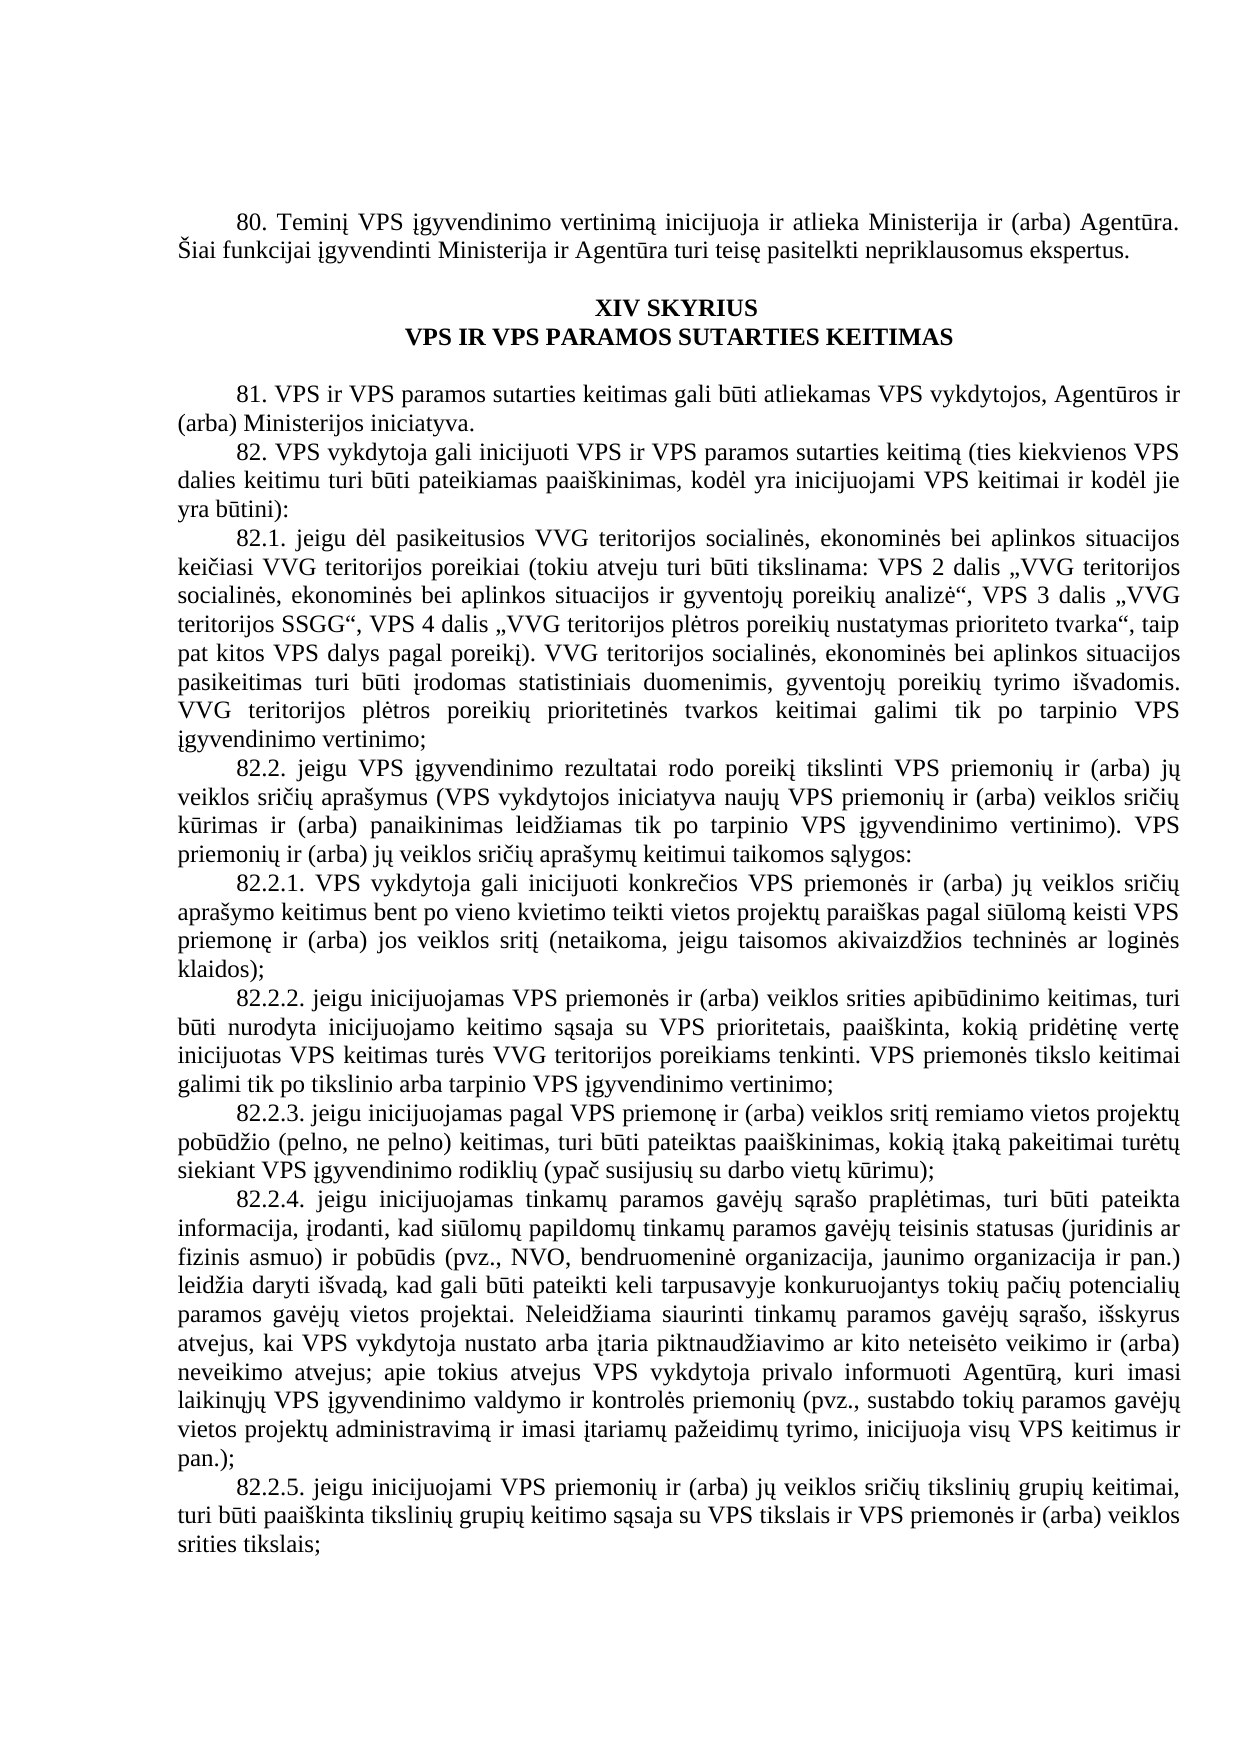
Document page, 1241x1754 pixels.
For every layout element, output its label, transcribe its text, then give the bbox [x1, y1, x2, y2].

text 82.1. jeigu dėl pasikeitusios VVG teritorijos socialinės, ekonominės bei aplinkos situacijos keičiasi VVG teritorijos poreikiai (tokiu atveju turi būti tikslinama: VPS 2 dalis „VVG teritorijos socialinės, ekonominės bei aplinkos situacijos ir gyventojų poreikių analizė“, VPS 3 dalis „VVG teritorijos SSGG“, VPS 4 dalis „VVG teritorijos plėtros poreikių nustatymas prioriteto tvarka“, taip pat kitos VPS dalys pagal poreikį). VVG teritorijos socialinės, ekonominės bei aplinkos situacijos pasikeitimas turi būti įrodomas statistiniais duomenimis, gyventojų poreikių tyrimo išvadomis. VVG teritorijos plėtros poreikių prioritetinės tvarkos keitimai galimi tik po tarpinio VPS įgyvendinimo vertinimo; [177, 523, 1181, 753]
text VPS IR VPS PARAMOS SUTARTIES KEITIMAS [177, 322, 1181, 350]
text 82.2.1. VPS vykdytoja gali inicijuoti konkrečios VPS priemonės ir (arba) jų veiklos sričių aprašymo keitimus bent po vieno kvietimo teikti vietos projektų paraiškas pagal siūlomą keisti VPS priemonę ir (arba) jos veiklos sritį (netaikoma, jeigu taisomos akivaizdžios techninės ar loginės klaidos); [177, 868, 1181, 983]
text 81. VPS ir VPS paramos sutarties keitimas gali būti atliekamas VPS vykdytojos, Agentūros ir (arba) Ministerijos iniciatyva. [177, 379, 1181, 437]
text 82.2.4. jeigu inicijuojamas tinkamų paramos gavėjų sąrašo praplėtimas, turi būti pateikta informacija, įrodanti, kad siūlomų papildomų tinkamų paramos gavėjų teisinis statusas (juridinis ar fizinis asmuo) ir pobūdis (pvz., NVO, bendruomeninė organizacija, jaunimo organizacija ir pan.) leidžia daryti išvadą, kad gali būti pateikti keli tarpusavyje konkuruojantys tokių pačių potencialių paramos gavėjų vietos projektai. Neleidžiama siaurinti tinkamų paramos gavėjų sąrašo, išskyrus atvejus, kai VPS vykdytoja nustato arba įtaria piktnaudžiavimo ar kito neteisėto veikimo ir (arba) neveikimo atvejus; apie tokius atvejus VPS vykdytoja privalo informuoti Agentūrą, kuri imasi laikinųjų VPS įgyvendinimo valdymo ir kontrolės priemonių (pvz., sustabdo tokių paramos gavėjų vietos projektų administravimą ir imasi įtariamų pažeidimų tyrimo, inicijuoja visų VPS keitimus ir pan.); [177, 1184, 1181, 1472]
text 82.2.3. jeigu inicijuojamas pagal VPS priemonę ir (arba) veiklos sritį remiamo vietos projektų pobūdžio (pelno, ne pelno) keitimas, turi būti pateiktas paaiškinimas, kokią įtaką pakeitimai turėtų siekiant VPS įgyvendinimo rodiklių (ypač susijusių su darbo vietų kūrimu); [177, 1098, 1181, 1184]
text 80. Teminį VPS įgyvendinimo vertinimą inicijuoja ir atlieka Ministerija ir (arba) Agentūra. Šiai funkcijai įgyvendinti Ministerija ir Agentūra turi teisę pasitelkti nepriklausomus ekspertus. [177, 207, 1181, 264]
text 82.2.2. jeigu inicijuojamas VPS priemonės ir (arba) veiklos srities apibūdinimo keitimas, turi būti nurodyta inicijuojamo keitimo sąsaja su VPS prioritetais, paaiškinta, kokią pridėtinę vertę inicijuotas VPS keitimas turės VVG teritorijos poreikiams tenkinti. VPS priemonės tikslo keitimai galimi tik po tikslinio arba tarpinio VPS įgyvendinimo vertinimo; [177, 983, 1181, 1098]
text 82.2. jeigu VPS įgyvendinimo rezultatai rodo poreikį tikslinti VPS priemonių ir (arba) jų veiklos sričių aprašymus (VPS vykdytojos iniciatyva naujų VPS priemonių ir (arba) veiklos sričių kūrimas ir (arba) panaikinimas leidžiamas tik po tarpinio VPS įgyvendinimo vertinimo). VPS priemonių ir (arba) jų veiklos sričių aprašymų keitimui taikomos sąlygos: [177, 753, 1181, 868]
text XIV SKYRIUS [177, 293, 1181, 322]
text 82. VPS vykdytoja gali inicijuoti VPS ir VPS paramos sutarties keitimą (ties kiekvienos VPS dalies keitimu turi būti pateikiamas paaiškinimas, kodėl yra inicijuojami VPS keitimai ir kodėl jie yra būtini): [177, 437, 1181, 523]
text 82.2.5. jeigu inicijuojami VPS priemonių ir (arba) jų veiklos sričių tikslinių grupių keitimai, turi būti paaiškinta tikslinių grupių keitimo sąsaja su VPS tikslais ir VPS priemonės ir (arba) veiklos srities tikslais; [177, 1472, 1181, 1558]
